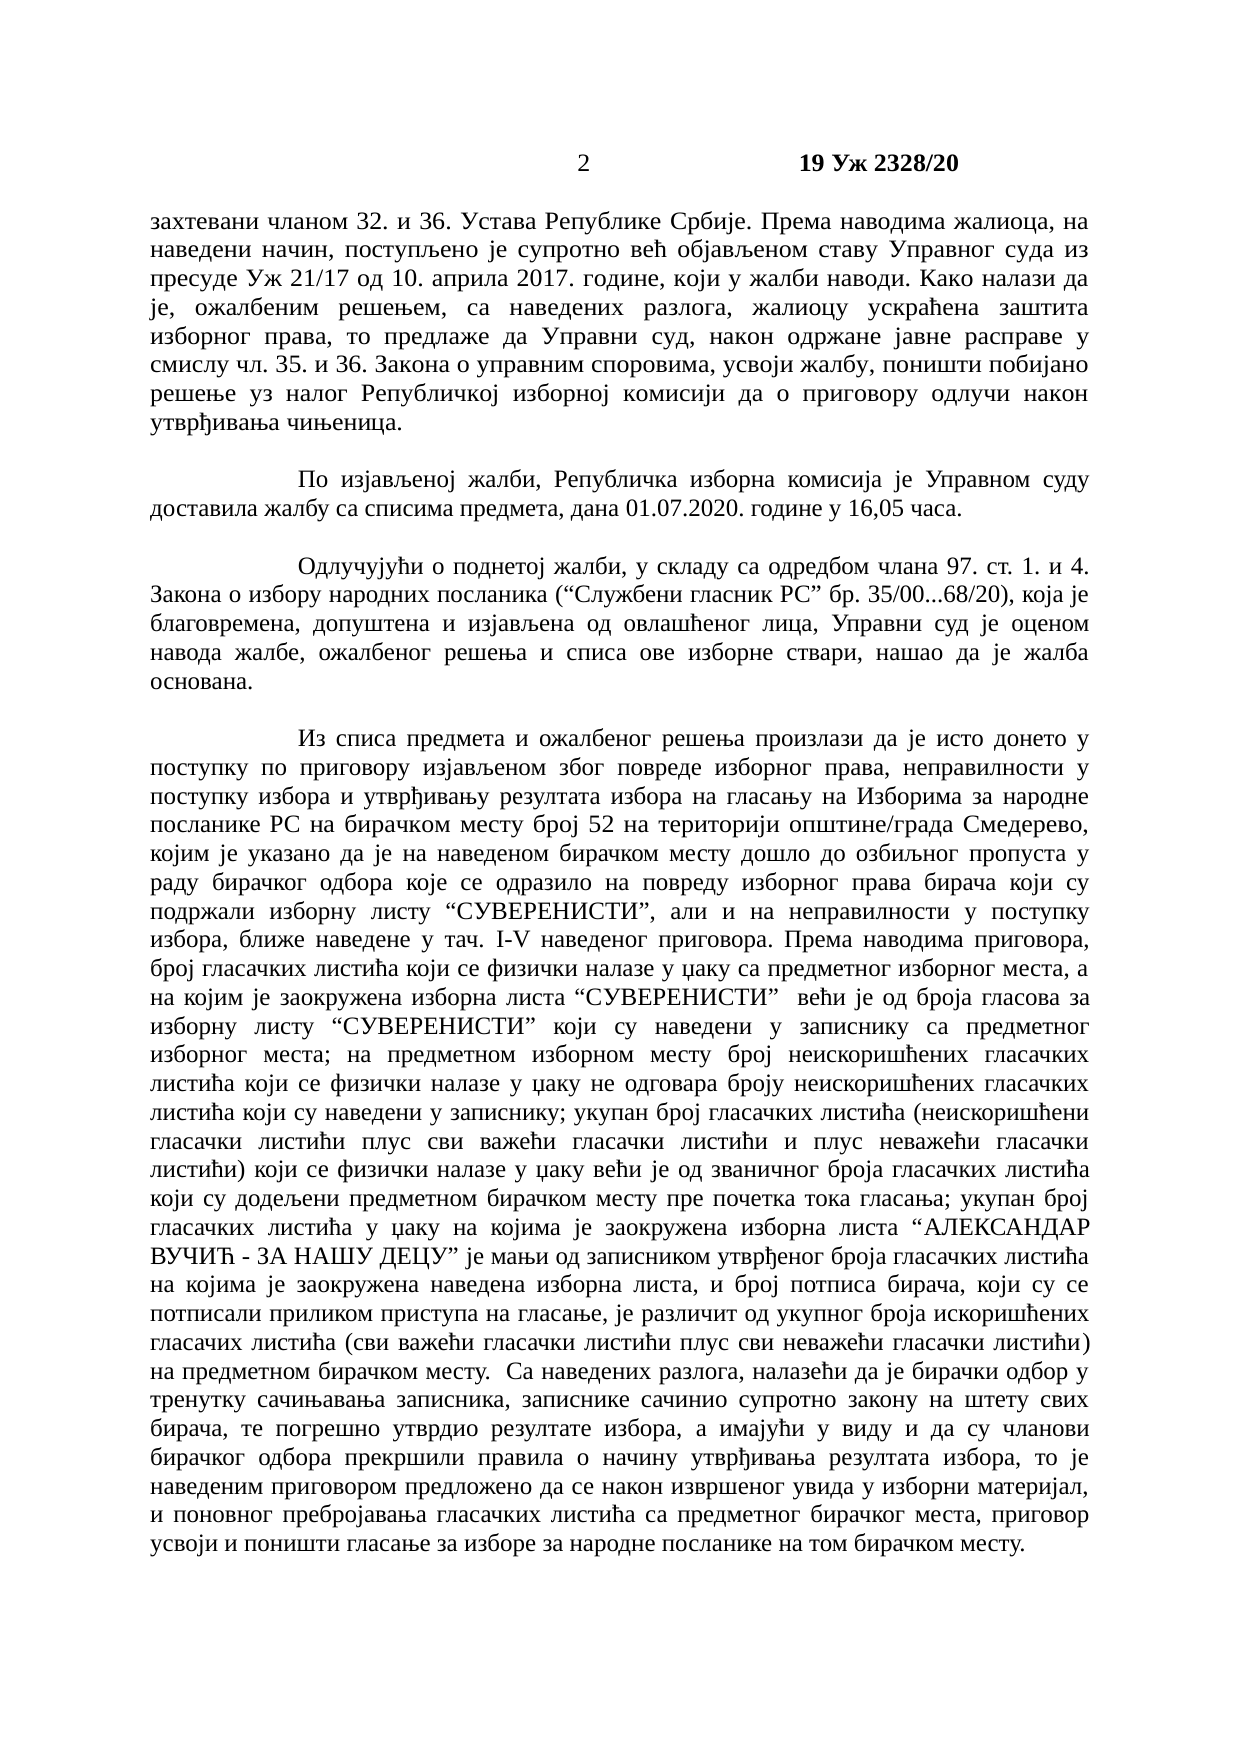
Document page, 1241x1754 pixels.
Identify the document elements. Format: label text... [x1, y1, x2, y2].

text По изјављеној жалби, Републичка изборна комисија је Управном суду доставила жалбу са списима предмета, дана 01.07.2020. године у 16,05 часа. [150, 464, 1090, 522]
text Одлучујући о поднетој жалби, у складу са одредбом члана 97. ст. 1. и 4. Закона о избору народних посланика (“Службени гласник РС” бр. 35/00...68/20), која је благовремена, допуштена и изјављена од овлашћеног лица, Управни суд је оценом навода жалбе, ожалбеног решења и списа ове изборне ствари, нашао да је жалба основана. [150, 551, 1090, 694]
text Из списа предмета и ожалбеног решења произлази да је исто донето у поступку по приговору изјављеном због повреде изборног права, неправилности у поступку избора и утврђивању резултата избора на гласању на Изборима за народне посланике РС на бирачком месту број 52 на територији општине/града Смедерево, којим је указано да је на наведеном бирачком месту дошло до озбиљног пропуста у раду бирачког одбора које се одразило на повреду изборног права бирача који су подржали изборну листу “СУВЕРЕНИСТИ”, али и на неправилности у поступку избора, ближе наведене у тач. I-V наведеног приговора. Према наводима приговора, број гласачких листића који се физички налазе у џаку са предметног изборног места, а на којим је заокружена изборна листа “СУВЕРЕНИСТИ” већи је од броја гласова за изборну листу “СУВЕРЕНИСТИ” који су наведени у записнику са предметног изборног места; на предметном изборном месту број неискоришћених гласачких листића који се физички налазе у џаку не одговара броју неискоришћених гласачких листића који су наведени у записнику; укупан број гласачких листића (неискоришћени гласачки листићи плус сви важећи гласачки листићи и плус неважећи гласачки листићи) који се физички налазе у џаку већи је од званичног броја гласачких листића који су додељени предметном бирачком месту пре почетка тока гласања; укупан број гласачких листића у џаку на којима је заокружена изборна листа “АЛЕКСАНДАР ВУЧИЋ - ЗА НАШУ ДЕЦУ” је мањи од записником утврђеног броја гласачких листића на којима је заокружена наведена изборна листа, и број потписа бирача, који су се потписали приликом приступа на гласање, је различит од укупног броја искоришћених гласачих листића (сви важећи гласачки листићи плус сви неважећи гласачки листићи) на предметном бирачком месту. Са наведених разлога, налазећи да је бирачки одбор у тренутку сачињавања записника, записнике сачинио супротно закону на штету свих бирача, те погрешно утврдио резултате избора, а имајући у виду и да су чланови бирачког одбора прекршили правила о начину утврђивања резултата избора, то је наведеним приговором предложено да се након извршеног увида у изборни материјал, и поновног пребројавања гласачких листића са предметног бирачког места, приговор усвоји и поништи гласање за изборе за народне посланике на том бирачком месту. [150, 723, 1090, 1557]
text захтевани чланом 32. и 36. Устава Републике Србије. Према наводима жалиоца, на наведени начин, поступљено је супротно већ објављеном ставу Управног суда из пресуде Уж 21/17 од 10. априла 2017. године, који у жалби наводи. Како налази да је, ожалбеним решењем, са наведених разлога, жалиоцу ускраћена заштита изборног права, то предлаже да Управни суд, након одржане јавне расправе у смислу чл. 35. и 36. Закона о управним споровима, усвоји жалбу, поништи побијано решење уз налог Републичкој изборној комисији да о приговору одлучи након утврђивања чињеница. [150, 206, 1090, 436]
